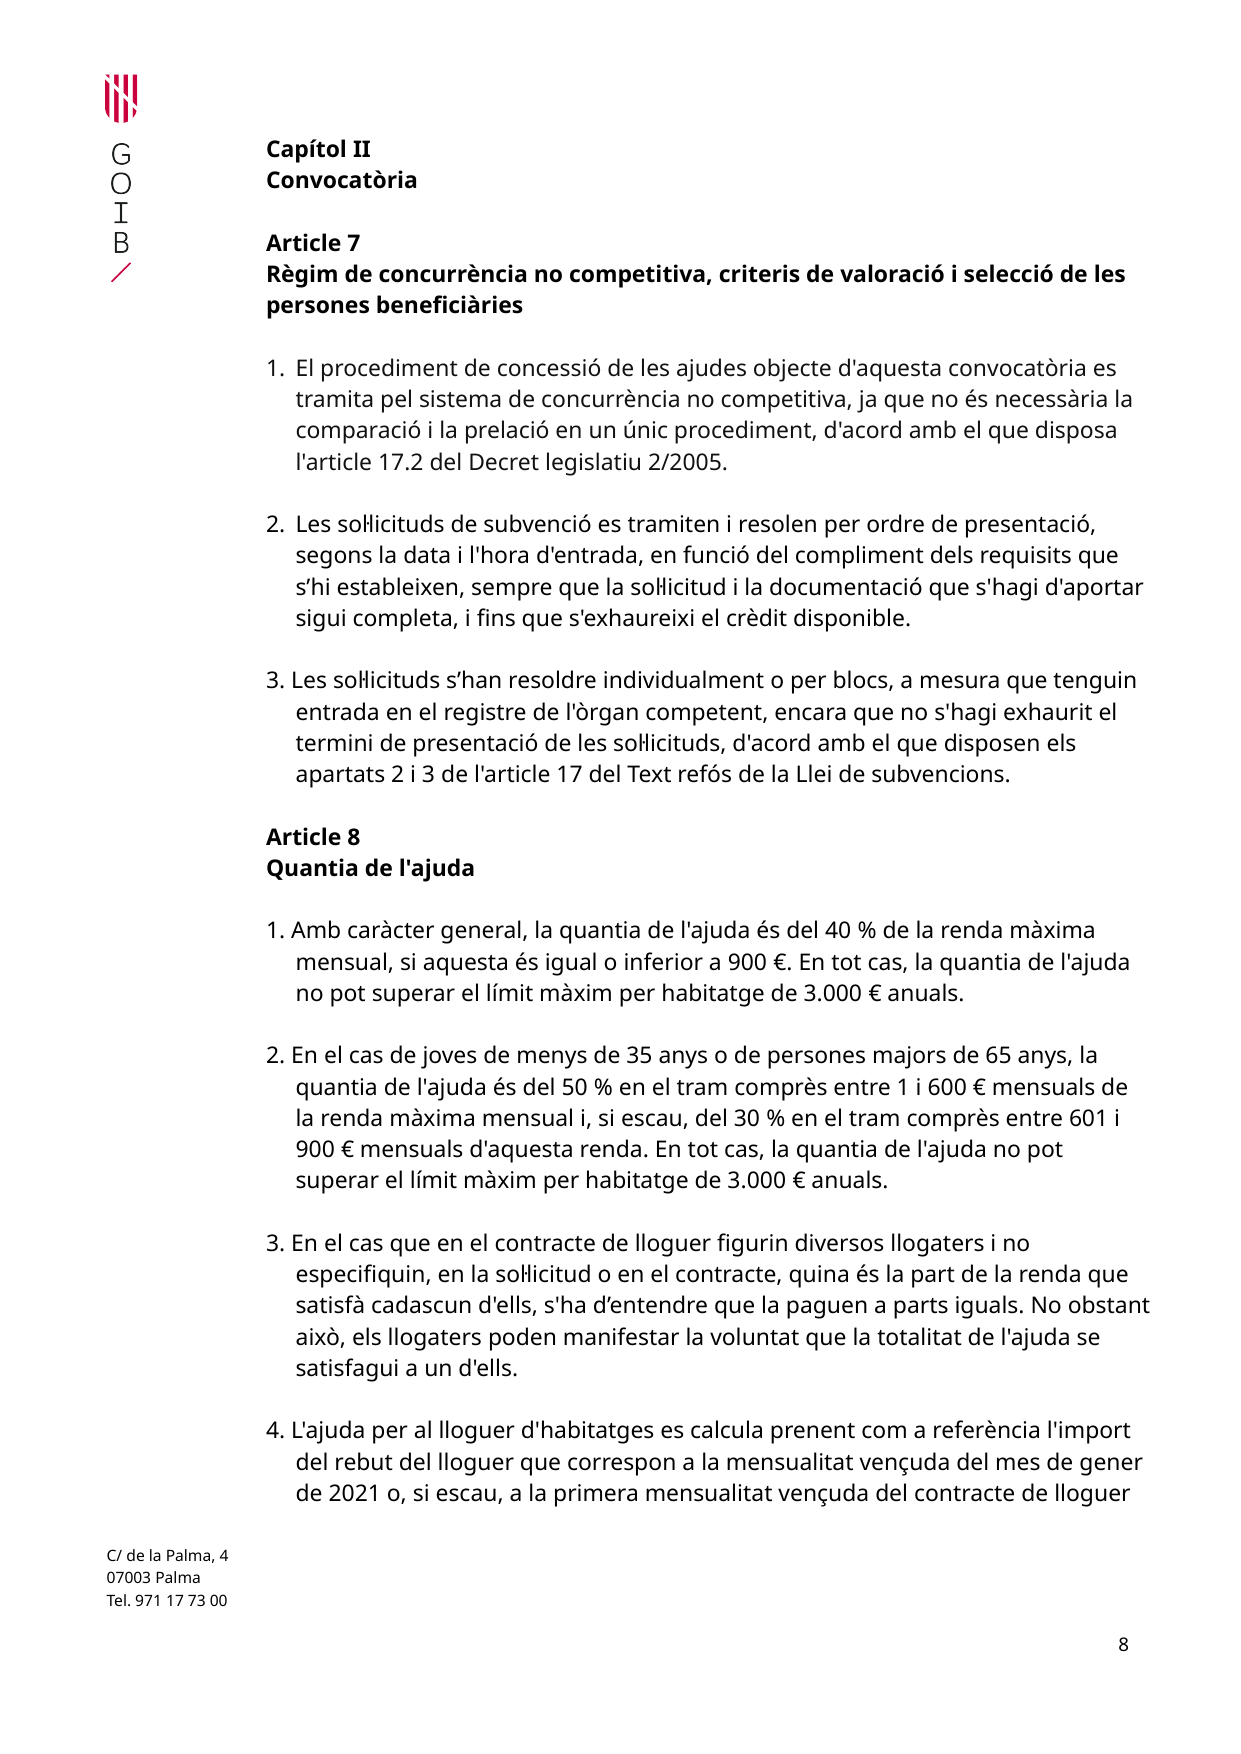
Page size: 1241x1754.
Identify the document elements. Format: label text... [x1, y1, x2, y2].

list El procediment de concessió de les ajudes objecte d'aquesta convocatòria es tramita pel sistema de concurrència no competitiva, ja que no és necessària la comparació i la prelació en un únic procediment, d'acord amb el que disposa l'article 17.2 del Decret legislatiu 2/2005. [266, 352, 1152, 477]
text Article 8 [266, 820, 1152, 852]
text 3. Les sol·licituds s’han resoldre individualment o per blocs, a mesura que tenguin entrada en el registre de l'òrgan competent, encara que no s'hagi exhaurit el termini de presentació de les sol·licituds, d'acord amb el que disposen els apartats 2 i 3 de l'article 17 del Text refós de la Llei de subvencions. [266, 664, 1152, 789]
text Article 7 [266, 227, 1152, 258]
text 1. Amb caràcter general, la quantia de l'ajuda és del 40 % de la renda màxima mensual, si aquesta és igual o inferior a 900 €. En tot cas, la quantia de l'ajuda no pot superar el límit màxim per habitatge de 3.000 € anuals. [266, 914, 1152, 1008]
list Les sol·licituds de subvenció es tramiten i resolen per ordre de presentació, segons la data i l'hora d'entrada, en funció del compliment dels requisits que s’hi estableixen, sempre que la sol·licitud i la documentació que s'hagi d'aportar sigui completa, i fins que s'exhaureixi el crèdit disponible. [266, 508, 1152, 633]
text Règim de concurrència no competitiva, criteris de valoració i selecció de les persones beneficiàries [266, 258, 1152, 320]
text Capítol II [266, 133, 1152, 164]
text Convocatòria [266, 164, 1152, 195]
text 2. En el cas de joves de menys de 35 anys o de persones majors de 65 anys, la quantia de l'ajuda és del 50 % en el tram comprès entre 1 i 600 € mensuals de la renda màxima mensual i, si escau, del 30 % en el tram comprès entre 601 i 900 € mensuals d'aquesta renda. En tot cas, la quantia de l'ajuda no pot superar el límit màxim per habitatge de 3.000 € anuals. [266, 1039, 1152, 1195]
text 3. En el cas que en el contracte de lloguer figurin diversos llogaters i no especifiquin, en la sol·licitud o en el contracte, quina és la part de la renda que satisfà cadascun d'ells, s'ha d’entendre que la paguen a parts iguals. No obstant això, els llogaters poden manifestar la voluntat que la totalitat de l'ajuda se satisfagui a un d'ells. [266, 1227, 1152, 1383]
picture [76, 51, 166, 313]
text 4. L'ajuda per al lloguer d'habitatges es calcula prenent com a referència l'import del rebut del lloguer que correspon a la mensualitat vençuda del mes de gener de 2021 o, si escau, a la primera mensualitat vençuda del contracte de lloguer [266, 1414, 1152, 1508]
text Quantia de l'ajuda [266, 852, 1152, 883]
